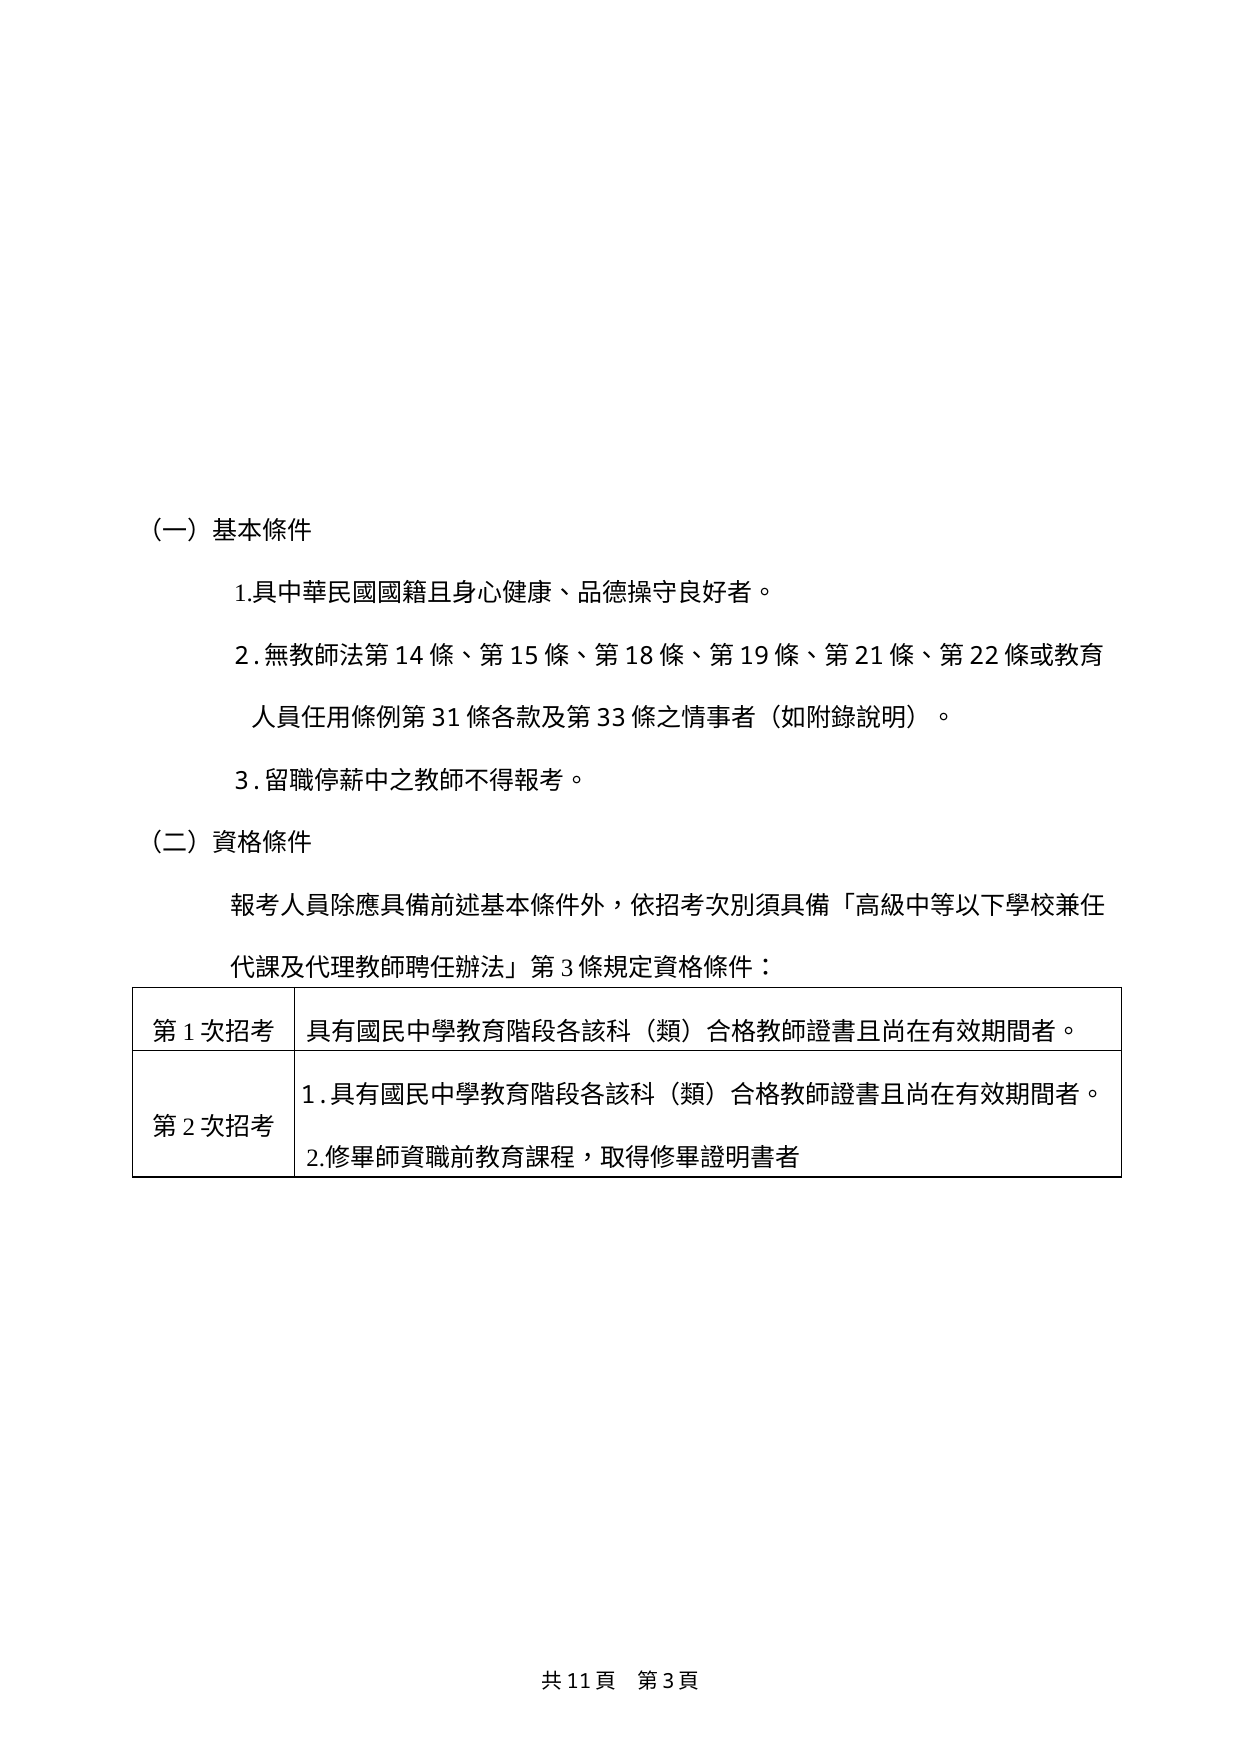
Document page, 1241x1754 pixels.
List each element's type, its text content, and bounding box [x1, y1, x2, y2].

table_header 第1次招考 [133, 988, 294, 1050]
text 1.具中華民國國籍且身心健康、品德操守良好者。 [221, 549, 1122, 612]
text 3.留職停薪中之教師不得報考。 [221, 737, 1122, 799]
table_cell 第2次招考 [133, 1051, 294, 1176]
table_cell 1.具有國民中學教育階段各該科（類）合格教師證書且尚在有效期間者。 2.修畢師資職前教育課程，取得修畢證明書者 [295, 1051, 1121, 1176]
text （一）基本條件 [118, 487, 1122, 549]
text 2.無教師法第14條、第15條、第18條、第19條、第21條、第22條或教育人員任用條例第31條各款及第33條之情事者（如附錄說明）。 [234, 612, 1122, 737]
text 報考人員除應具備前述基本條件外，依招考次別須具備「高級中等以下學校兼任代課及代理教師聘任辦法」第3條規定資格條件： [231, 862, 1122, 987]
table_header 具有國民中學教育階段各該科（類）合格教師證書且尚在有效期間者。 [295, 988, 1121, 1050]
text （二）資格條件 [118, 799, 1122, 862]
